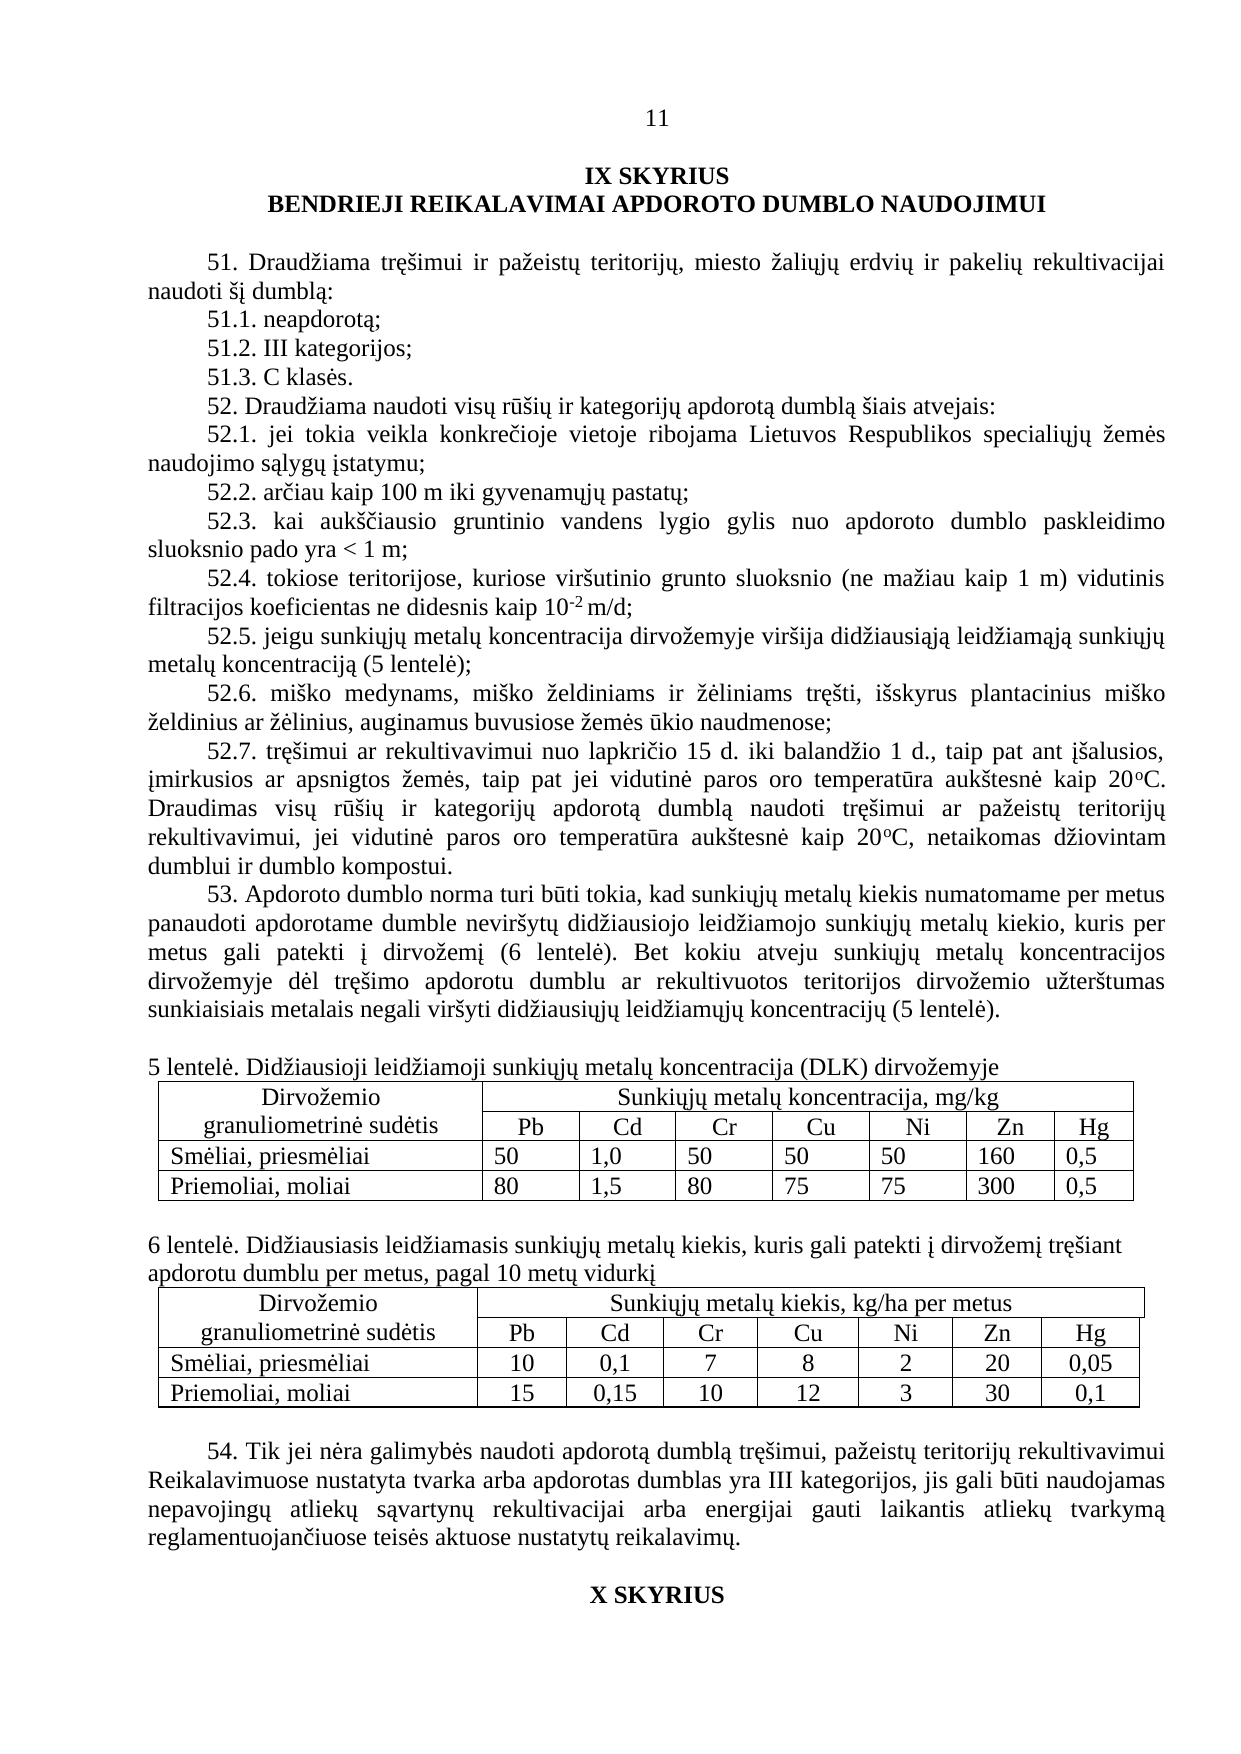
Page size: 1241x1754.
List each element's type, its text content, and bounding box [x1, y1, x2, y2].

table_header Dirvožemio granuliometrinė sudėtis [159, 1082, 482, 1140]
table_cell Cd [580, 1112, 675, 1140]
table_cell 12 [758, 1378, 858, 1406]
table_cell 0,05 [1042, 1348, 1139, 1377]
text bendrieji reikalavimai apdoroto Dumblo naudojimui [148, 189, 1166, 218]
text 52.6. miško medynams, miško želdiniams ir žėliniams tręšti, išskyrus plantacinius miško želdinius ar žėlinius, auginamus buvusiose žemės ūkio naudmenose; [148, 678, 1166, 736]
table_cell 50 [676, 1141, 772, 1170]
table_cell 1,0 [580, 1141, 675, 1170]
table_cell 1,5 [580, 1171, 675, 1200]
table_cell 0,15 [567, 1378, 663, 1406]
table_cell Zn [953, 1318, 1041, 1347]
table_cell 30 [953, 1378, 1041, 1406]
table_cell 0,1 [567, 1348, 663, 1377]
text 52.3. kai aukščiausio gruntinio vandens lygio gylis nuo apdoroto dumblo paskleidimo sluoksnio pado yra < 1 m; [148, 506, 1166, 563]
table_cell 75 [773, 1171, 869, 1200]
text 54. Tik jei nėra galimybės naudoti apdorotą dumblą tręšimui, pažeistų teritorijų rekultivavimui Reikalavimuose nustatyta tvarka arba apdorotas dumblas yra III kategorijos, jis gali būti naudojamas nepavojingų atliekų sąvartynų rekultivacijai arba energijai gauti laikantis atliekų tvarkymą reglamentuojančiuose teisės aktuose nustatytų reikalavimų. [148, 1436, 1166, 1551]
table_cell 50 [870, 1141, 966, 1170]
table_cell 80 [483, 1171, 579, 1200]
table_cell [1140, 1318, 1144, 1347]
text 51. Draudžiama tręšimui ir pažeistų teritorijų, miesto žaliųjų erdvių ir pakelių rekultivacijai naudoti šį dumblą: [148, 247, 1166, 304]
table_cell 300 [967, 1171, 1054, 1200]
table_cell Hg [1042, 1318, 1139, 1347]
table_cell 8 [758, 1348, 858, 1377]
table_cell 50 [483, 1141, 579, 1170]
table_cell Priemoliai, moliai [159, 1171, 482, 1200]
table_cell Smėliai, priesmėliai [159, 1141, 482, 1170]
text 52.7. tręšimui ar rekultivavimui nuo lapkričio 15 d. iki balandžio 1 d., taip pat ant įšalusios, įmirkusios ar apsnigtos žemės, taip pat jei vidutinė paros oro temperatūra aukštesnė kaip 20oC. Draudimas visų rūšių ir kategorijų apdorotą dumblą naudoti tręšimui ar pažeistų teritorijų rekultivavimui, jei vidutinė paros oro temperatūra aukštesnė kaip 20oC, netaikomas džiovintam dumblui ir dumblo kompostui. [148, 736, 1166, 879]
table_cell Zn [967, 1112, 1054, 1140]
table_header Sunkiųjų metalų koncentracija, mg/kg [483, 1082, 1133, 1111]
table_cell 15 [478, 1378, 566, 1406]
text 52.4. tokiose teritorijose, kuriose viršutinio grunto sluoksnio (ne mažiau kaip 1 m) vidutinis filtracijos koeficientas ne didesnis kaip 10-2 m/d; [148, 563, 1166, 621]
table_cell 50 [773, 1141, 869, 1170]
table_cell Cd [567, 1318, 663, 1347]
table_cell Ni [859, 1318, 952, 1347]
table_cell Smėliai, priesmėliai [159, 1348, 477, 1377]
table_cell 80 [676, 1171, 772, 1200]
table_cell 7 [664, 1348, 757, 1377]
table_cell 0,5 [1055, 1171, 1133, 1200]
text 52.5. jeigu sunkiųjų metalų koncentracija dirvožemyje viršija didžiausiąją leidžiamąją sunkiųjų metalų koncentraciją (5 lentelė); [148, 621, 1166, 678]
table_cell 3 [859, 1378, 952, 1406]
text IX SKYRIUS [148, 161, 1166, 189]
text 51.2. III kategorijos; [148, 333, 1166, 362]
text X SKYRIUS [148, 1580, 1166, 1609]
text 5 lentelė. Didžiausioji leidžiamoji sunkiųjų metalų koncentracija (DLK) dirvožemyje [148, 1052, 1166, 1081]
table_cell Cu [758, 1318, 858, 1347]
table_cell Cr [676, 1112, 772, 1140]
table_cell Pb [478, 1318, 566, 1347]
text 52.2. arčiau kaip 100 m iki gyvenamųjų pastatų; [148, 477, 1166, 506]
table_cell 0,1 [1042, 1378, 1139, 1406]
table_cell 10 [478, 1348, 566, 1377]
text 51.1. neapdorotą; [148, 304, 1166, 333]
table_cell 0,5 [1055, 1141, 1133, 1170]
table_cell [1140, 1377, 1144, 1406]
table_cell 160 [967, 1141, 1054, 1170]
table_cell Ni [870, 1112, 966, 1140]
text 6 lentelė. Didžiausiasis leidžiamasis sunkiųjų metalų kiekis, kuris gali patekti į dirvožemį tręšiant apdorotu dumblu per metus, pagal 10 metų vidurkį [148, 1230, 1166, 1287]
text 52. Draudžiama naudoti visų rūšių ir kategorijų apdorotą dumblą šiais atvejais: [148, 391, 1166, 419]
table_cell Priemoliai, moliai [159, 1378, 477, 1406]
table_cell 75 [870, 1171, 966, 1200]
table_cell 10 [664, 1378, 757, 1406]
table_cell [1140, 1347, 1144, 1377]
text 52.1. jei tokia veikla konkrečioje vietoje ribojama Lietuvos Respublikos specialiųjų žemės naudojimo sąlygų įstatymu; [148, 419, 1166, 477]
text 51.3. C klasės. [148, 362, 1166, 391]
table_cell Pb [483, 1112, 579, 1140]
table_cell Cu [773, 1112, 869, 1140]
table_header Dirvožemio granuliometrinė sudėtis [159, 1288, 477, 1347]
table_cell 20 [953, 1348, 1041, 1377]
table_cell Hg [1055, 1112, 1133, 1140]
table_cell Cr [664, 1318, 757, 1347]
table_header Sunkiųjų metalų kiekis, kg/ha per metus [478, 1288, 1144, 1317]
text 53. Apdoroto dumblo norma turi būti tokia, kad sunkiųjų metalų kiekis numatomame per metus panaudoti apdorotame dumble neviršytų didžiausiojo leidžiamojo sunkiųjų metalų kiekio, kuris per metus gali patekti į dirvožemį (6 lentelė). Bet kokiu atveju sunkiųjų metalų koncentracijos dirvožemyje dėl tręšimo apdorotu dumblu ar rekultivuotos teritorijos dirvožemio užterštumas sunkiaisiais metalais negali viršyti didžiausiųjų leidžiamųjų koncentracijų (5 lentelė). [148, 879, 1166, 1023]
table_cell 2 [859, 1348, 952, 1377]
